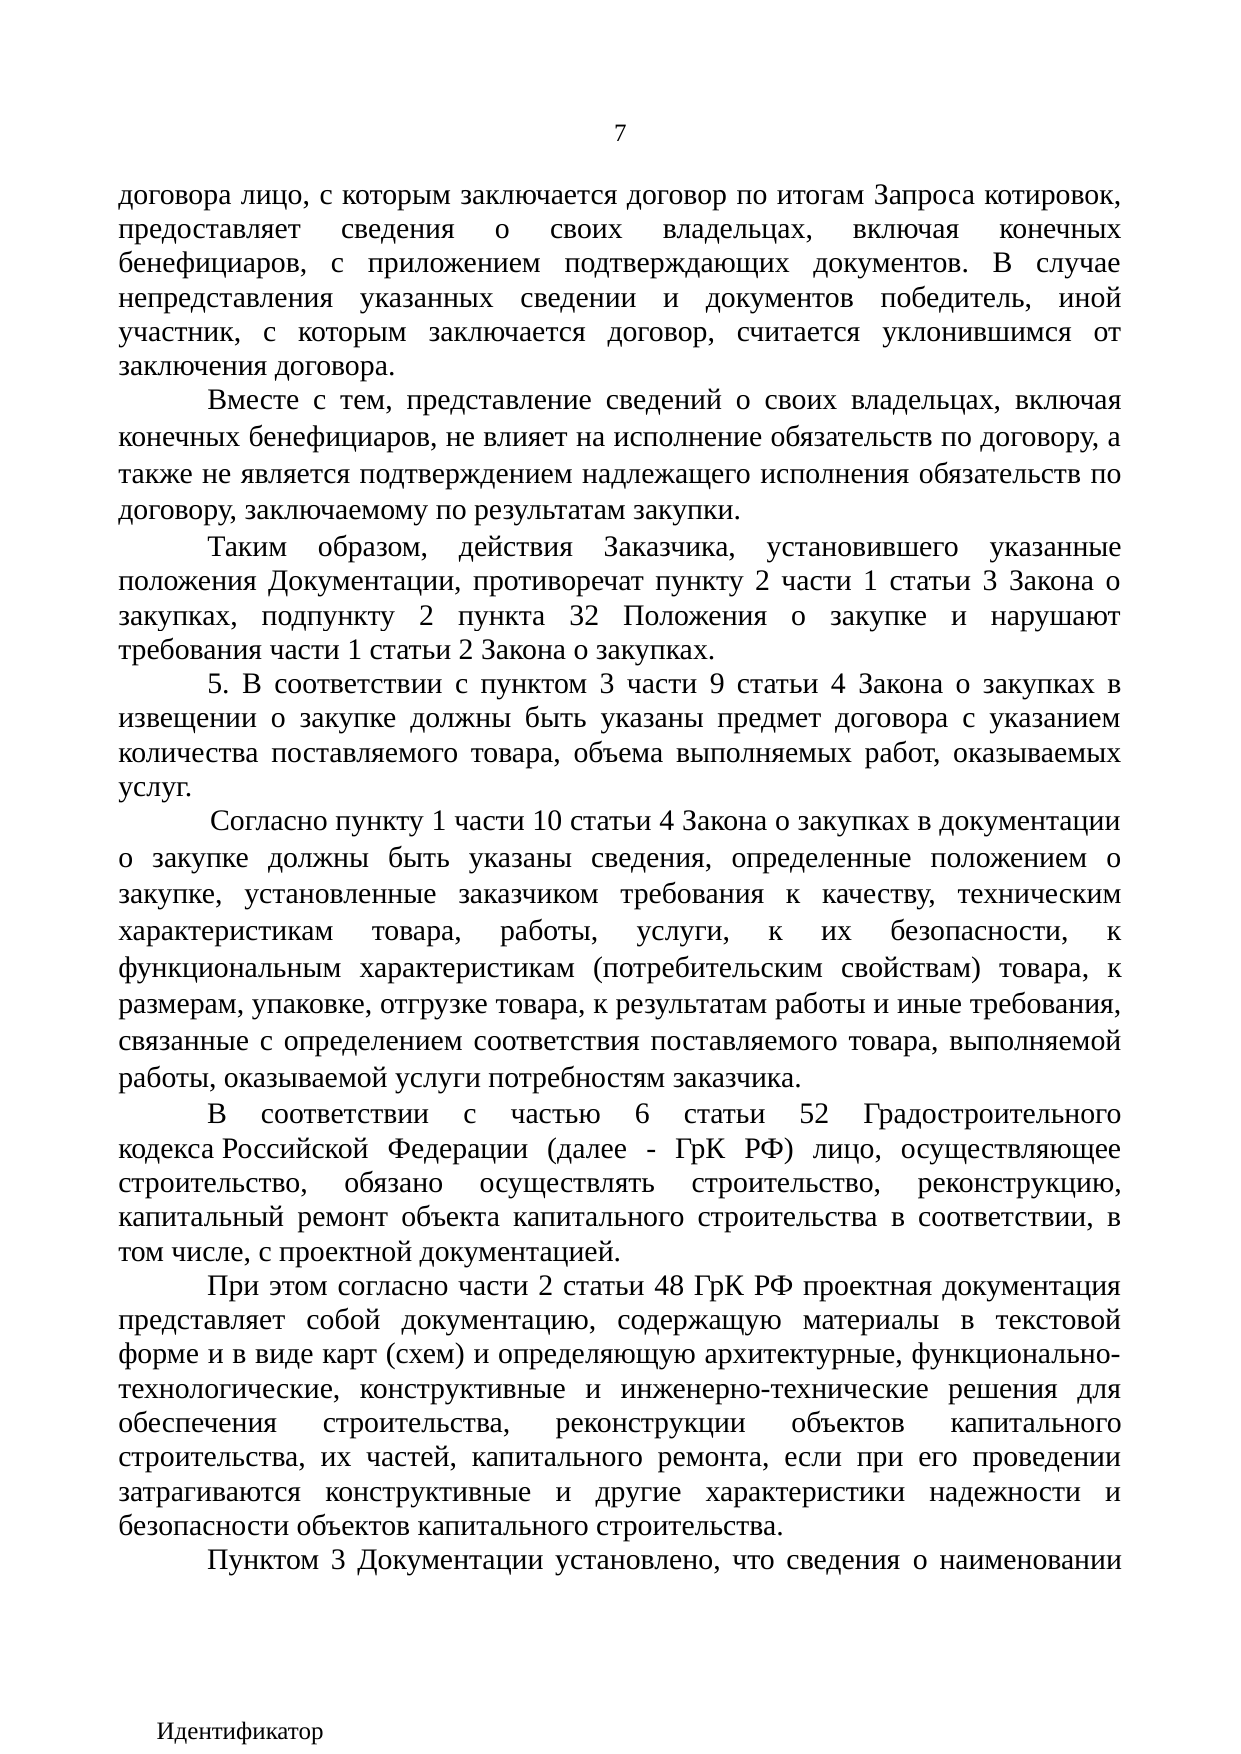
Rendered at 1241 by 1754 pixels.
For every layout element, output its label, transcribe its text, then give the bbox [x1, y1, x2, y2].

text Таким образом, действия Заказчика, установившего указанные положения Документации, противоречат пункту 2 части 1 статьи 3 Закона о закупках, подпункту 2 пункта 32 Положения о закупке и нарушают требования части 1 статьи 2 Закона о закупках. [118, 529, 1122, 666]
text При этом согласно части 2 статьи 48 ГрК РФ проектная документация представляет собой документацию, содержащую материалы в текстовой форме и в виде карт (схем) и определяющую архитектурные, функционально-технологические, конструктивные и инженерно-технические решения для обеспечения строительства, реконструкции объектов капитального строительства, их частей, капитального ремонта, если при его проведении затрагиваются конструктивные и другие характеристики надежности и безопасности объектов капитального строительства. [118, 1267, 1122, 1542]
text 5. В соответствии с пунктом 3 части 9 статьи 4 Закона о закупках в извещении о закупке должны быть указаны предмет договора с указанием количества поставляемого товара, объема выполняемых работ, оказываемых услуг. [118, 666, 1122, 803]
text В соответствии с частью 6 статьи 52 Градостроительного кодекса Российской Федерации (далее - ГрК РФ) лицо, осуществляющее строительство, обязано осуществлять строительство, реконструкцию, капитальный ремонт объекта капитального строительства в соответствии, в том числе, с проектной документацией. [118, 1096, 1122, 1267]
text договора лицо, с которым заключается договор по итогам Запроса котировок, предоставляет сведения о своих владельцах, включая конечных бенефициаров, с приложением подтверждающих документов. В случае непредставления указанных сведении и документов победитель, иной участник, с которым заключается договор, считается уклонившимся от заключения договора. [118, 176, 1122, 382]
text Согласно пункту 1 части 10 статьи 4 Закона о закупках в документации о закупке должны быть указаны сведения, определенные положением о закупке, установленные заказчиком требования к качеству, техническим характеристикам товара, работы, услуги, к их безопасности, к функциональным характеристикам (потребительским свойствам) товара, к размерам, упаковке, отгрузке товара, к результатам работы и иные требования, связанные с определением соответствия поставляемого товара, выполняемой работы, оказываемой услуги потребностям заказчика. [118, 803, 1122, 1094]
text Пунктом 3 Документации установлено, что сведения о наименовании [118, 1542, 1122, 1576]
text Вместе с тем, представление сведений о своих владельцах, включая конечных бенефициаров, не влияет на исполнение обязательств по договору, а также не является подтверждением надлежащего исполнения обязательств по договору, заключаемому по результатам закупки. [118, 382, 1122, 526]
